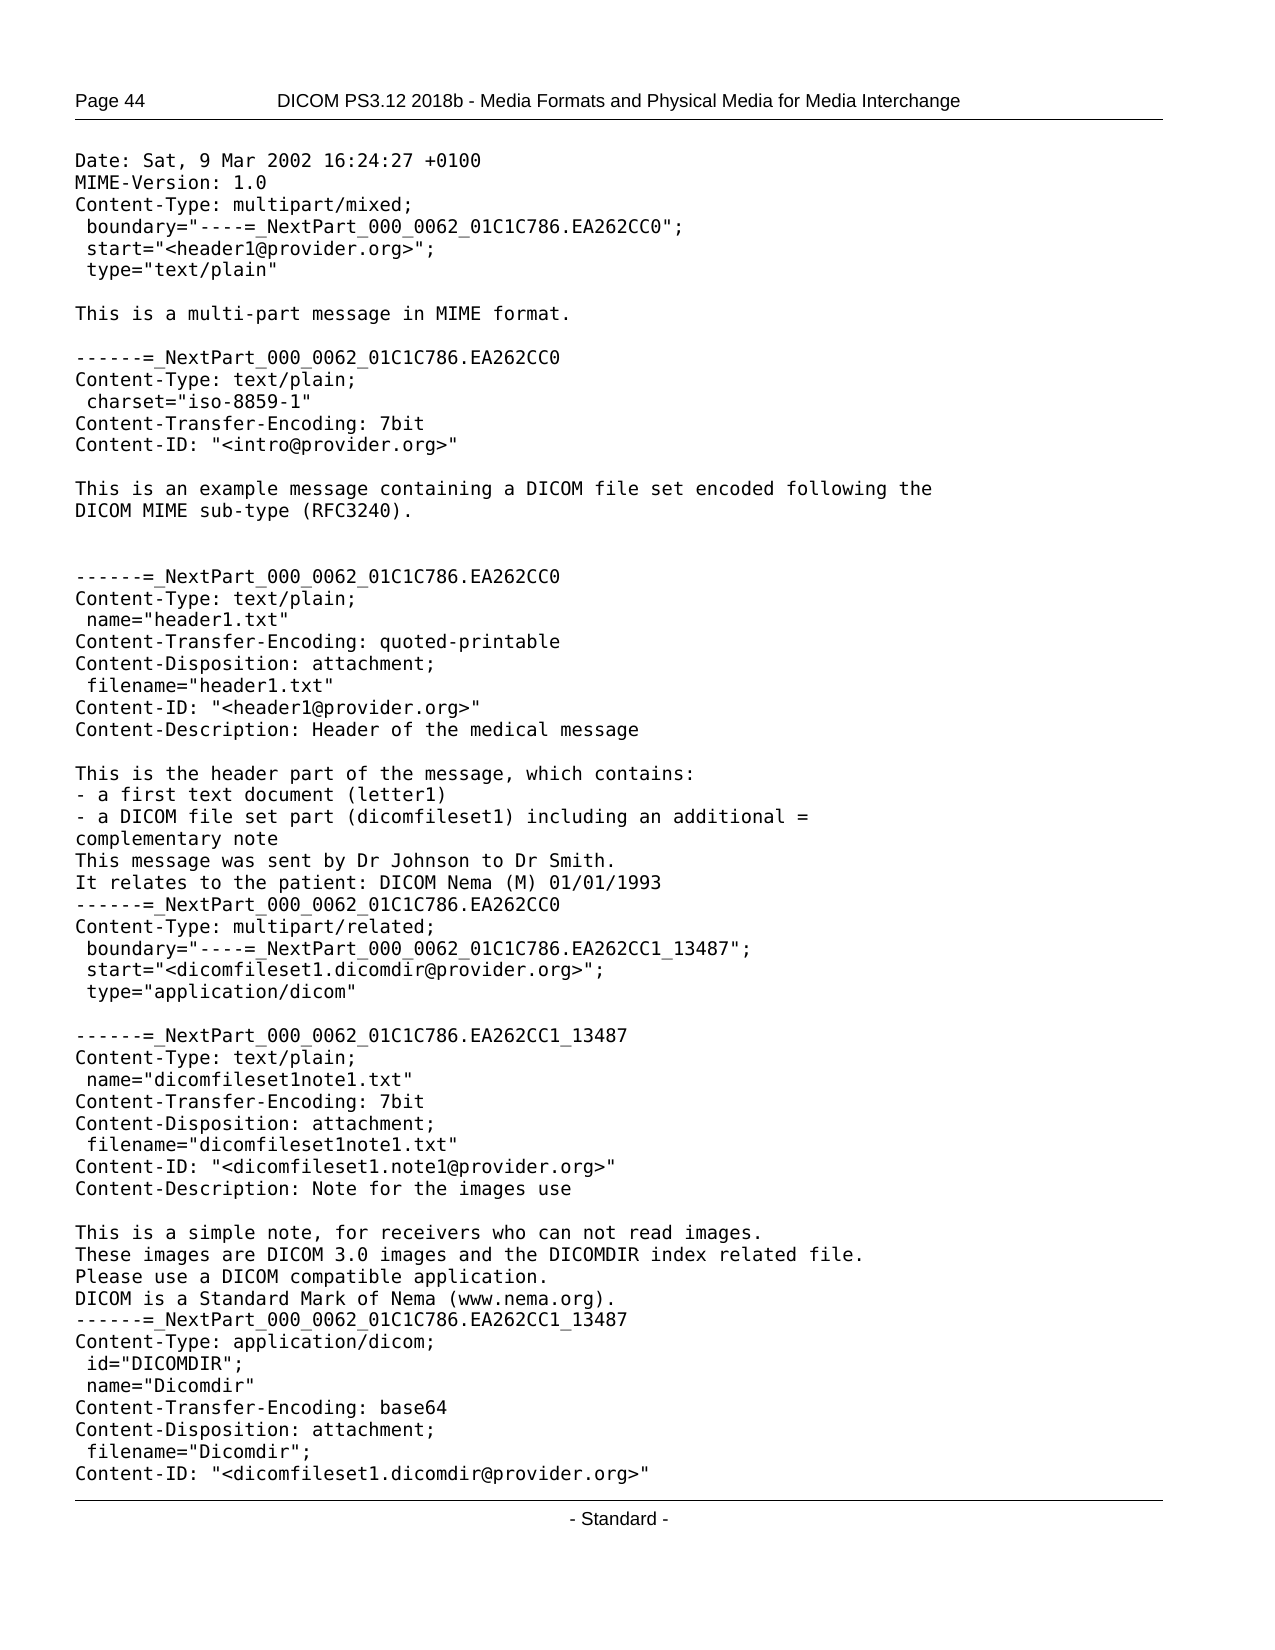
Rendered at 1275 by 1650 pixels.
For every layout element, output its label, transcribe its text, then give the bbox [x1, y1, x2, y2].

text Date: Sat, 9 Mar 2002 16:24:27 +0100 MIME-Version: 1.0 Content-Type: multipart/mixed; boundary="----=_NextPart_000_0062_01C1C786.EA262CC0"; start="<header1@provider.org>"; type="text/plain" This is a multi-part message in MIME format. ------=_NextPart_000_0062_01C1C786.EA262CC0 Content-Type: text/plain; charset="iso-8859-1" Content-Transfer-Encoding: 7bit Content-ID: "<intro@provider.org>" This is an example message containing a DICOM file set encoded following the DICOM MIME sub-type (RFC3240). ------=_NextPart_000_0062_01C1C786.EA262CC0 Content-Type: text/plain; name="header1.txt" Content-Transfer-Encoding: quoted-printable Content-Disposition: attachment; filename="header1.txt" Content-ID: "<header1@provider.org>" Content-Description: Header of the medical message This is the header part of the message, which contains: - a first text document (letter1) - a DICOM file set part (dicomfileset1) including an additional = complementary note This message was sent by Dr Johnson to Dr Smith. It relates to the patient: DICOM Nema (M) 01/01/1993 ------=_NextPart_000_0062_01C1C786.EA262CC0 Content-Type: multipart/related; boundary="----=_NextPart_000_0062_01C1C786.EA262CC1_13487"; start="<dicomfileset1.dicomdir@provider.org>"; type="application/dicom" ------=_NextPart_000_0062_01C1C786.EA262CC1_13487 Content-Type: text/plain; name="dicomfileset1note1.txt" Content-Transfer-Encoding: 7bit Content-Disposition: attachment; filename="dicomfileset1note1.txt" Content-ID: "<dicomfileset1.note1@provider.org>" Content-Description: Note for the images use This is a simple note, for receivers who can not read images. These images are DICOM 3.0 images and the DICOMDIR index related file. Please use a DICOM compatible application. DICOM is a Standard Mark of Nema (www.nema.org). ------=_NextPart_000_0062_01C1C786.EA262CC1_13487 Content-Type: application/dicom; id="DICOMDIR"; name="Dicomdir" Content-Transfer-Encoding: base64 Content-Disposition: attachment; filename="Dicomdir"; Content-ID: "<dicomfileset1.dicomdir@provider.org>" [75, 150, 1162, 1484]
